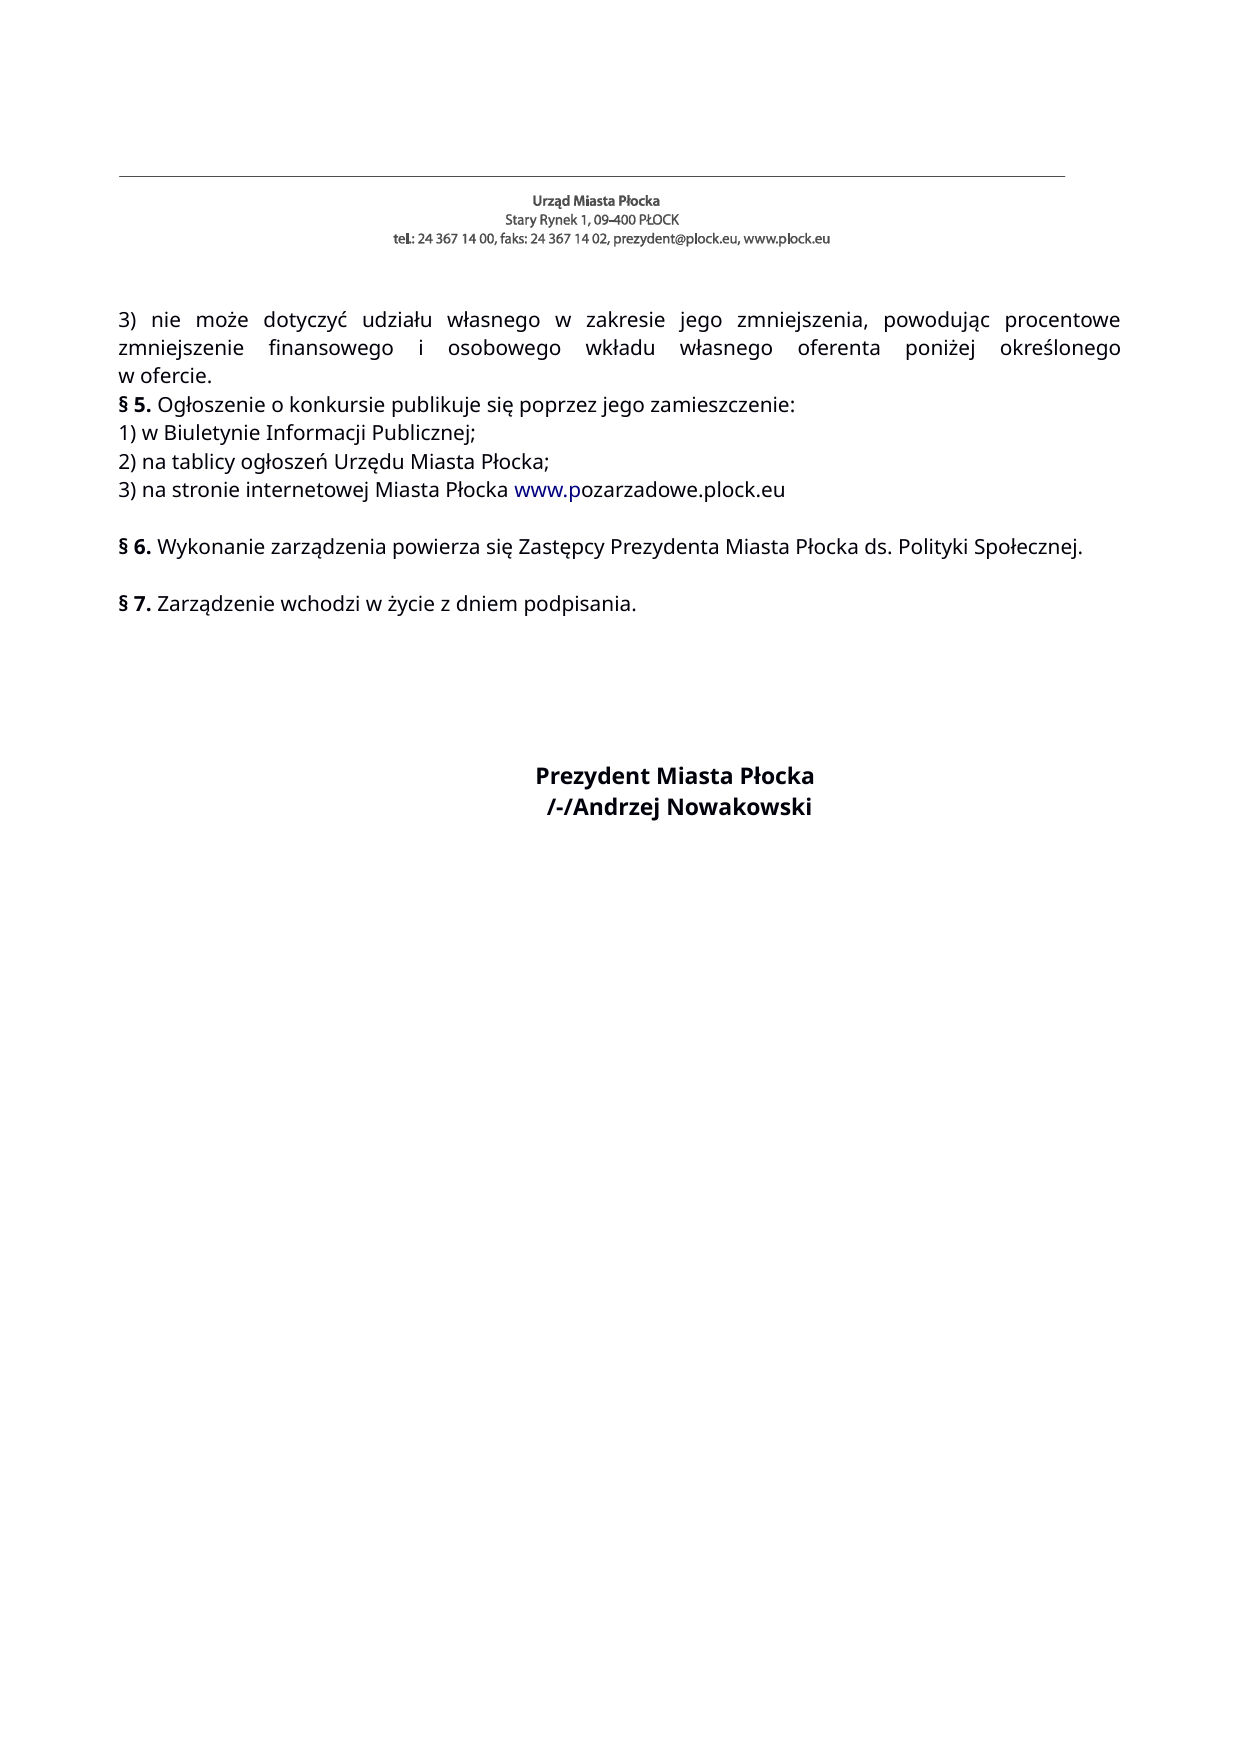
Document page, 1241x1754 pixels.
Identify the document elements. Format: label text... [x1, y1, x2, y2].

text § 7. Zarządzenie wchodzi w życie z dniem podpisania. [118, 589, 1122, 618]
text Prezydent Miasta Płocka [118, 760, 1122, 791]
text 1) w Biuletynie Informacji Publicznej; [118, 418, 1122, 447]
text § 5. Ogłoszenie o konkursie publikuje się poprzez jego zamieszczenie: [118, 390, 1122, 418]
text 2) na tablicy ogłoszeń Urzędu Miasta Płocka; [118, 447, 1122, 475]
text § 6. Wykonanie zarządzenia powierza się Zastępcy Prezydenta Miasta Płocka ds. Polityki Społecznej. [118, 532, 1122, 561]
text 3) nie może dotyczyć udziału własnego w zakresie jego zmniejszenia, powodując procentowe zmniejszenie finansowego i osobowego wkładu własnego oferenta poniżej określonego w ofercie. [118, 305, 1122, 390]
text 3) na stronie internetowej Miasta Płocka www.pozarzadowe.plock.eu [118, 475, 1122, 504]
text /-/Andrzej Nowakowski [118, 791, 1122, 822]
